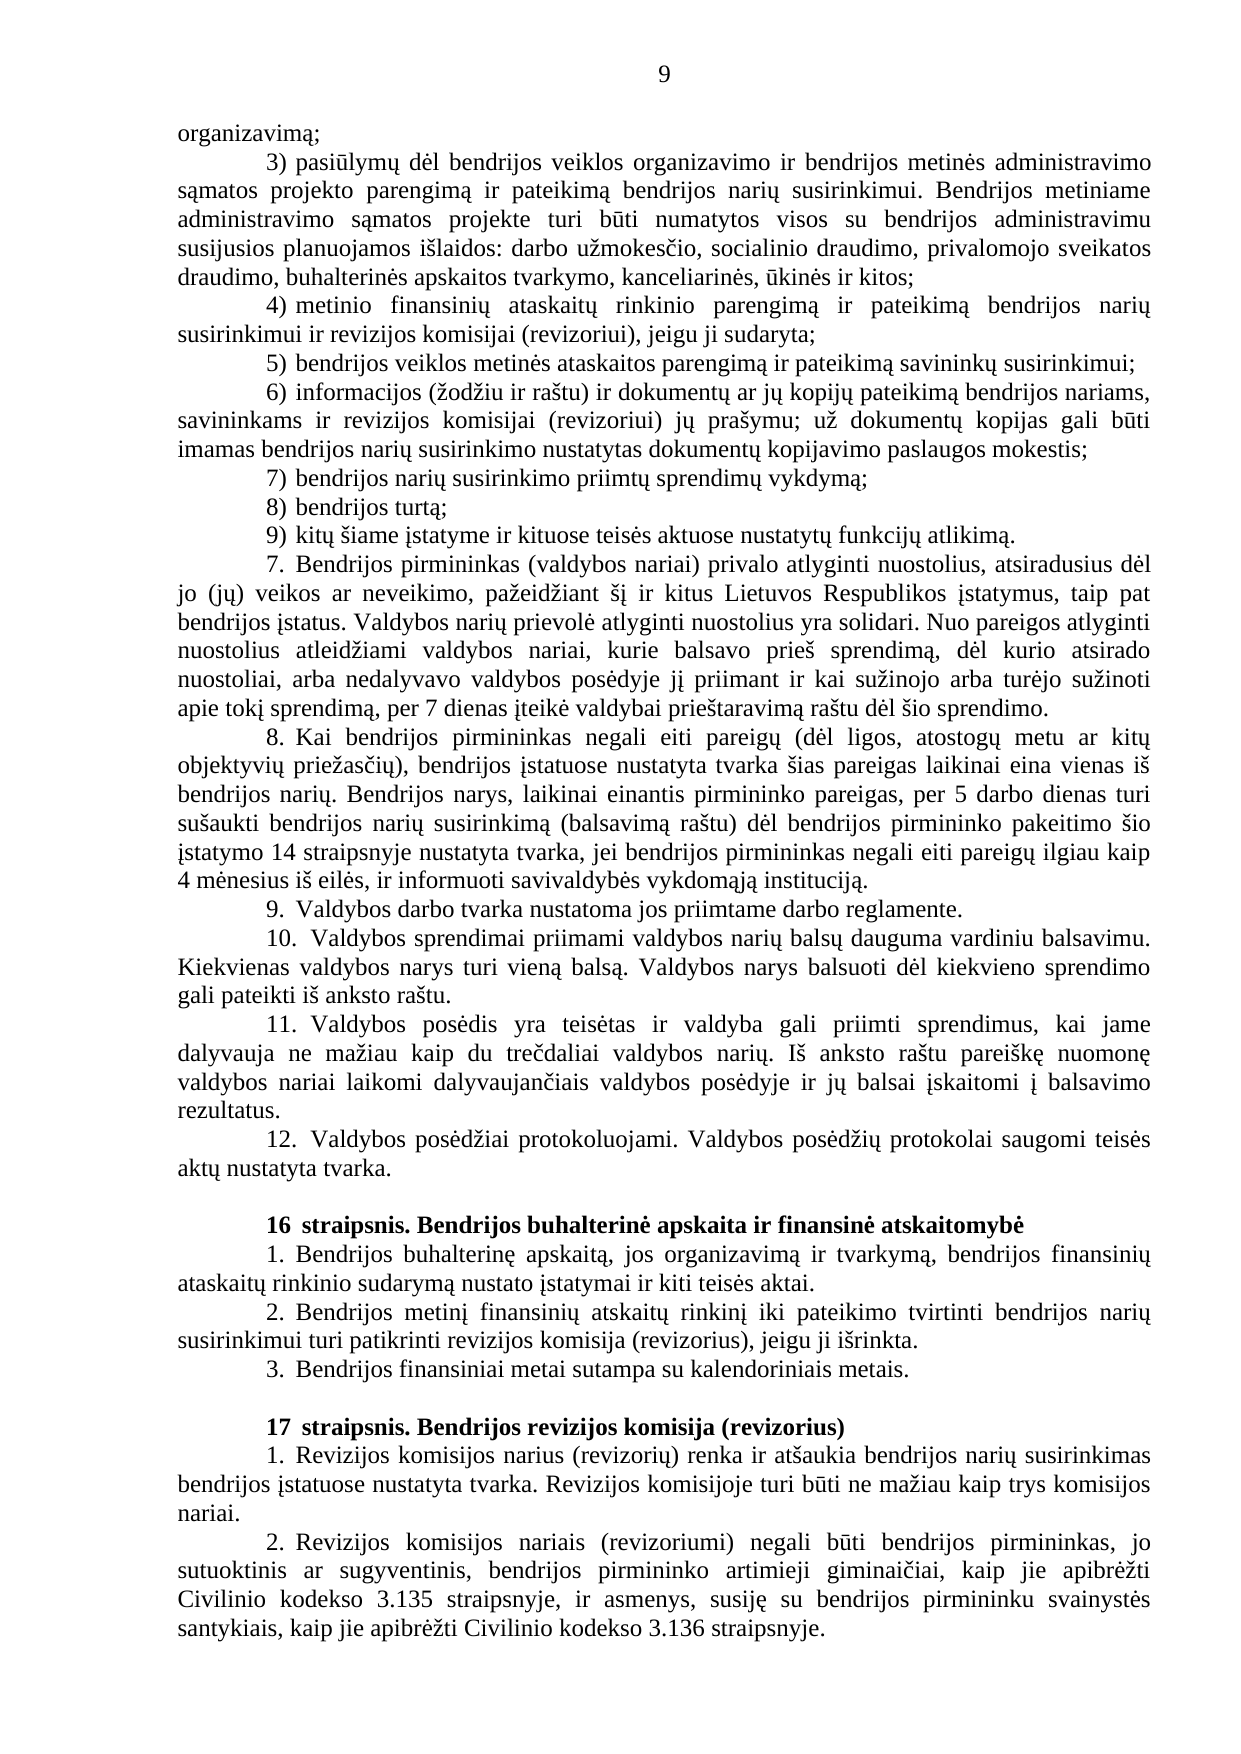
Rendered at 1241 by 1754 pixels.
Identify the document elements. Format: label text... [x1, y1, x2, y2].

text 3. Bendrijos finansiniai metai sutampa su kalendoriniais metais. [177, 1354, 1152, 1383]
text 9. Valdybos darbo tvarka nustatoma jos priimtame darbo reglamente. [177, 894, 1152, 923]
text 16 straipsnis. Bendrijos buhalterinė apskaita ir finansinė atskaitomybė [266, 1211, 1152, 1239]
text 6) informacijos (žodžiu ir raštu) ir dokumentų ar jų kopijų pateikimą bendrijos nariams, savininkams ir revizijos komisijai (revizoriui) jų prašymu; už dokumentų kopijas gali būti imamas bendrijos narių susirinkimo nustatytas dokumentų kopijavimo paslaugos mokestis; [177, 377, 1152, 463]
text 5) bendrijos veiklos metinės ataskaitos parengimą ir pateikimą savininkų susirinkimui; [177, 348, 1152, 377]
text 8. Kai bendrijos pirmininkas negali eiti pareigų (dėl ligos, atostogų metu ar kitų objektyvių priežasčių), bendrijos įstatuose nustatyta tvarka šias pareigas laikinai eina vienas iš bendrijos narių. Bendrijos narys, laikinai einantis pirmininko pareigas, per 5 darbo dienas turi sušaukti bendrijos narių susirinkimą (balsavimą raštu) dėl bendrijos pirmininko pakeitimo šio įstatymo 14 straipsnyje nustatyta tvarka, jei bendrijos pirmininkas negali eiti pareigų ilgiau kaip 4 mėnesius iš eilės, ir informuoti savivaldybės vykdomąją instituciją. [177, 722, 1152, 894]
text 12. Valdybos posėdžiai protokoluojami. Valdybos posėdžių protokolai saugomi teisės aktų nustatyta tvarka. [177, 1124, 1152, 1182]
text 11. Valdybos posėdis yra teisėtas ir valdyba gali priimti sprendimus, kai jame dalyvauja ne mažiau kaip du trečdaliai valdybos narių. Iš anksto raštu pareiškę nuomonę valdybos nariai laikomi dalyvaujančiais valdybos posėdyje ir jų balsai įskaitomi į balsavimo rezultatus. [177, 1009, 1152, 1124]
text 8) bendrijos turtą; [177, 492, 1152, 521]
text 2. Bendrijos metinį finansinių atskaitų rinkinį iki pateikimo tvirtinti bendrijos narių susirinkimui turi patikrinti revizijos komisija (revizorius), jeigu ji išrinkta. [177, 1297, 1152, 1354]
text 1. Bendrijos buhalterinę apskaitą, jos organizavimą ir tvarkymą, bendrijos finansinių ataskaitų rinkinio sudarymą nustato įstatymai ir kiti teisės aktai. [177, 1239, 1152, 1297]
text 1. Revizijos komisijos narius (revizorių) renka ir atšaukia bendrijos narių susirinkimas bendrijos įstatuose nustatyta tvarka. Revizijos komisijoje turi būti ne mažiau kaip trys komisijos nariai. [177, 1441, 1152, 1527]
text organizavimą; [177, 118, 1152, 147]
text 2. Revizijos komisijos nariais (revizoriumi) negali būti bendrijos pirmininkas, jo sutuoktinis ar sugyventinis, bendrijos pirmininko artimieji giminaičiai, kaip jie apibrėžti Civilinio kodekso 3.135 straipsnyje, ir asmenys, susiję su bendrijos pirmininku svainystės santykiais, kaip jie apibrėžti Civilinio kodekso 3.136 straipsnyje. [177, 1527, 1152, 1642]
text 3) pasiūlymų dėl bendrijos veiklos organizavimo ir bendrijos metinės administravimo sąmatos projekto parengimą ir pateikimą bendrijos narių susirinkimui. Bendrijos metiniame administravimo sąmatos projekte turi būti numatytos visos su bendrijos administravimu susijusios planuojamos išlaidos: darbo užmokesčio, socialinio draudimo, privalomojo sveikatos draudimo, buhalterinės apskaitos tvarkymo, kanceliarinės, ūkinės ir kitos; [177, 147, 1152, 291]
text 7) bendrijos narių susirinkimo priimtų sprendimų vykdymą; [177, 463, 1152, 492]
text 17 straipsnis. Bendrijos revizijos komisija (revizorius) [266, 1412, 1152, 1441]
text 10. Valdybos sprendimai priimami valdybos narių balsų dauguma vardiniu balsavimu. Kiekvienas valdybos narys turi vieną balsą. Valdybos narys balsuoti dėl kiekvieno sprendimo gali pateikti iš anksto raštu. [177, 923, 1152, 1009]
text 4) metinio finansinių ataskaitų rinkinio parengimą ir pateikimą bendrijos narių susirinkimui ir revizijos komisijai (revizoriui), jeigu ji sudaryta; [177, 291, 1152, 348]
text 9) kitų šiame įstatyme ir kituose teisės aktuose nustatytų funkcijų atlikimą. [177, 521, 1152, 549]
text 7. Bendrijos pirmininkas (valdybos nariai) privalo atlyginti nuostolius, atsiradusius dėl jo (jų) veikos ar neveikimo, pažeidžiant šį ir kitus Lietuvos Respublikos įstatymus, taip pat bendrijos įstatus. Valdybos narių prievolė atlyginti nuostolius yra solidari. Nuo pareigos atlyginti nuostolius atleidžiami valdybos nariai, kurie balsavo prieš sprendimą, dėl kurio atsirado nuostoliai, arba nedalyvavo valdybos posėdyje jį priimant ir kai sužinojo arba turėjo sužinoti apie tokį sprendimą, per 7 dienas įteikė valdybai prieštaravimą raštu dėl šio sprendimo. [177, 549, 1152, 722]
